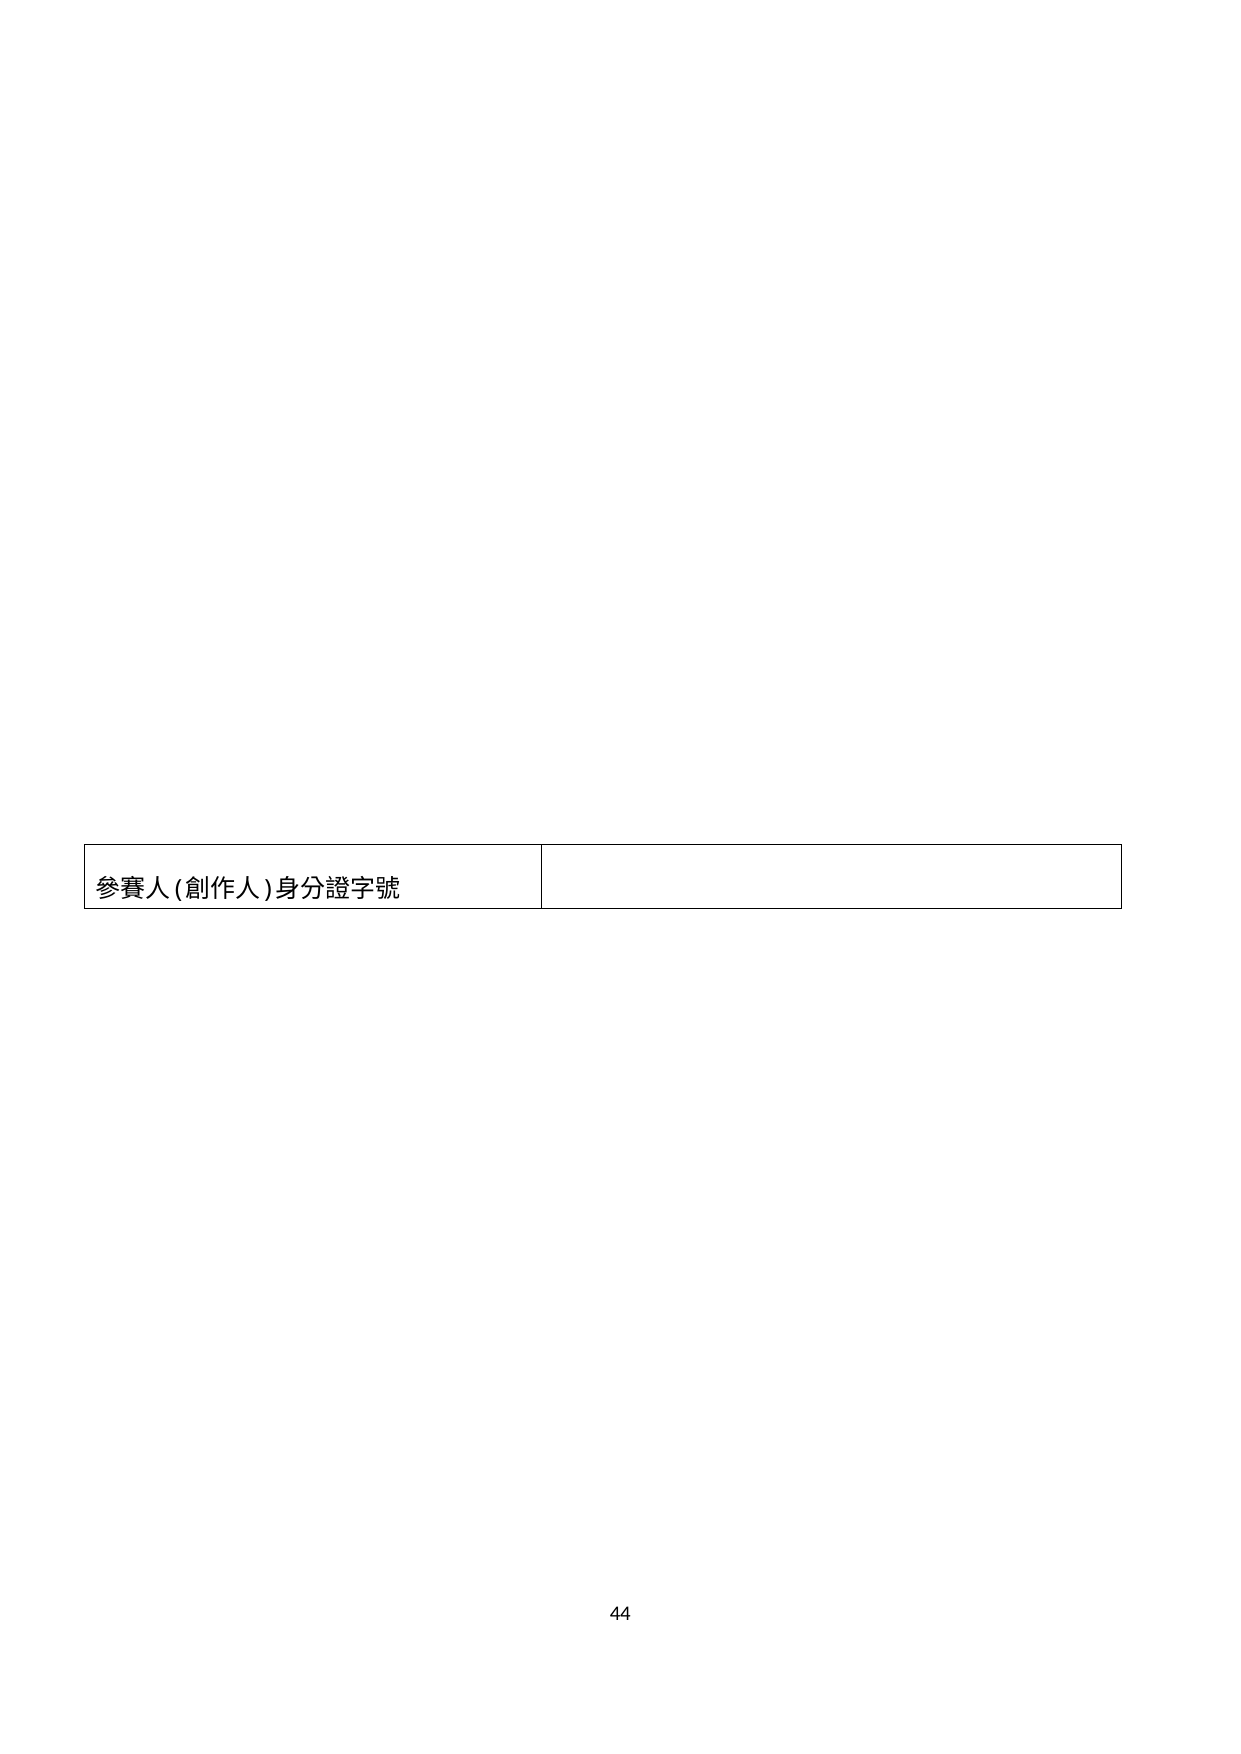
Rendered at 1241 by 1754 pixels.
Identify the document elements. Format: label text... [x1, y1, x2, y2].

table_cell [542, 845, 1121, 908]
table_cell 參賽人(創作人)身分證字號 [85, 845, 541, 908]
